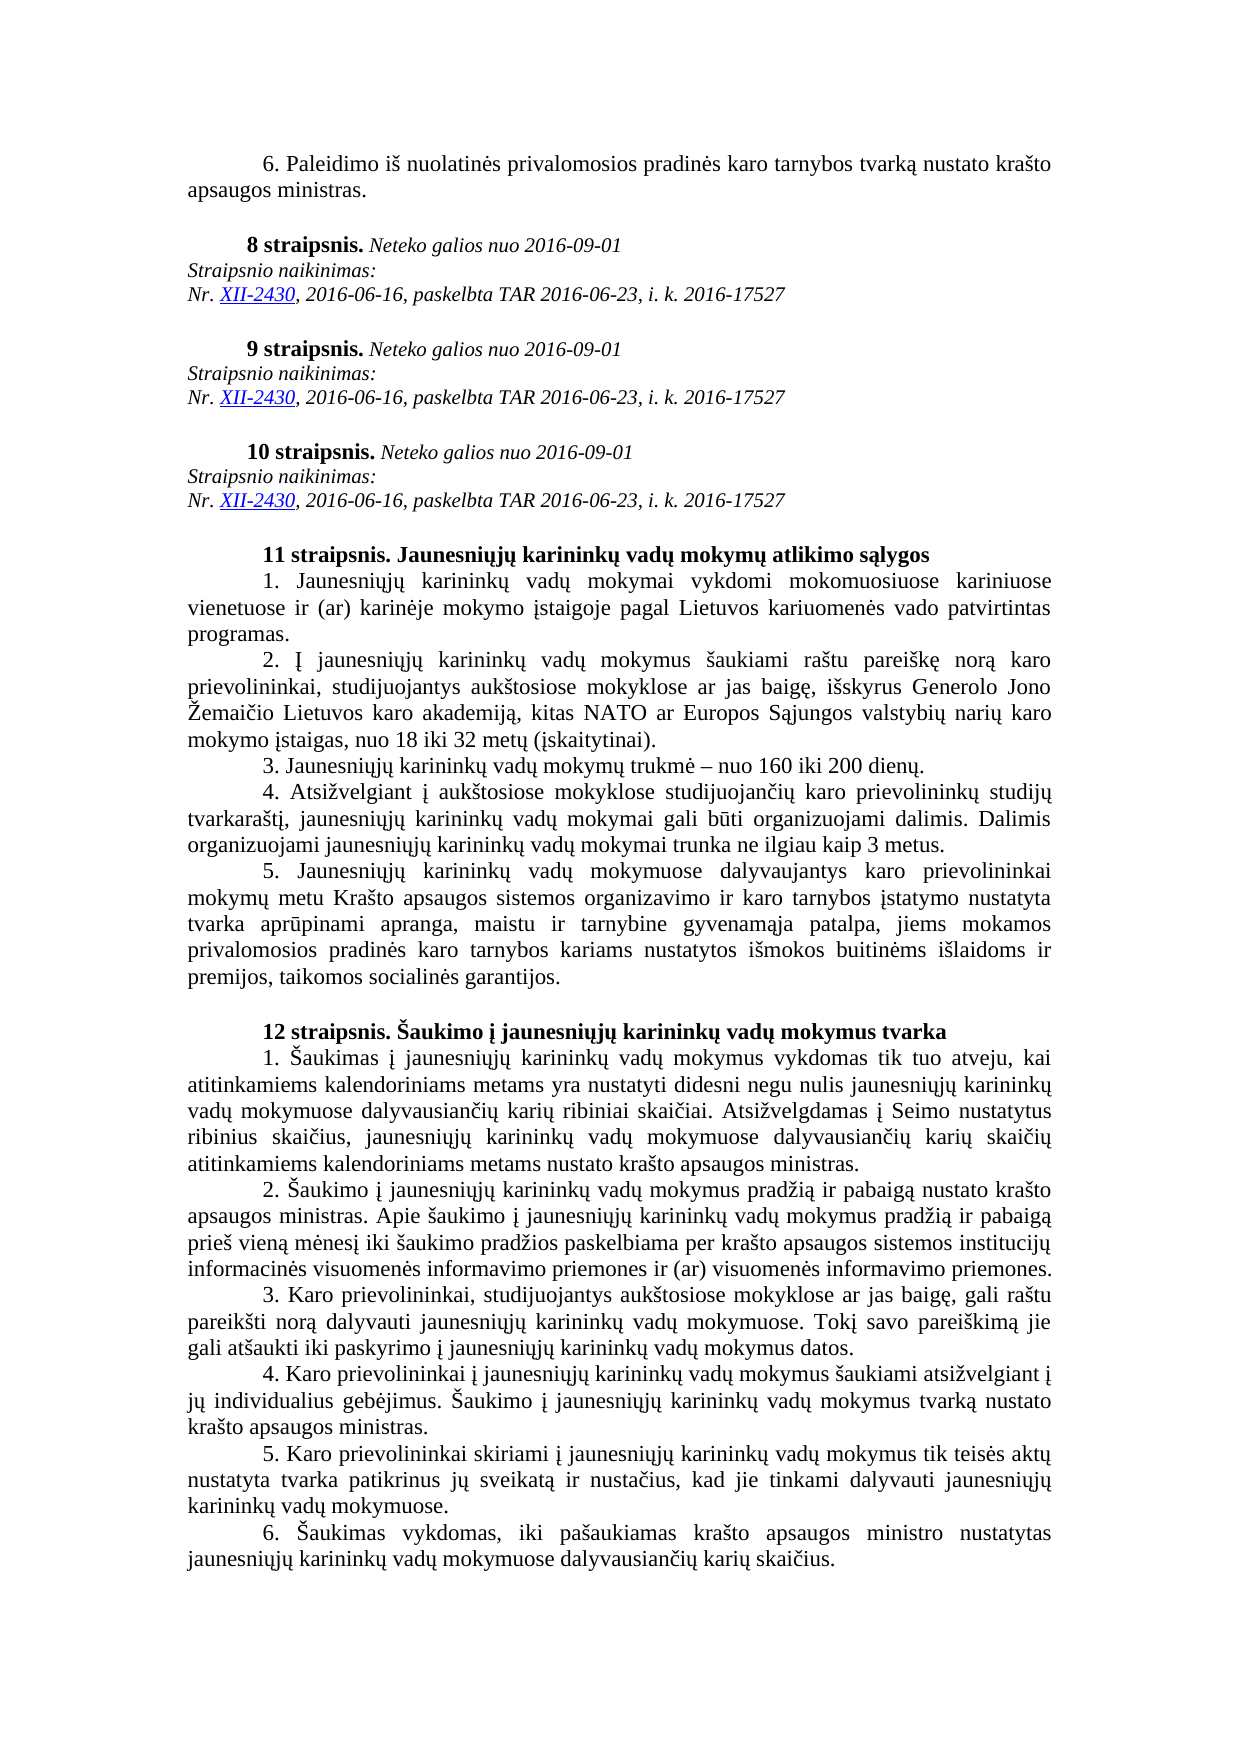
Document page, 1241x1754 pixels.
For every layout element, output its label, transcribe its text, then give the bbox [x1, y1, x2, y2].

text 2. Į jaunesniųjų karininkų vadų mokymus šaukiami raštu pareiškę norą karo prievolininkai, studijuojantys aukštosiose mokyklose ar jas baigę, išskyrus Generolo Jono Žemaičio Lietuvos karo akademiją, kitas NATO ar Europos Sąjungos valstybių narių karo mokymo įstaigas, nuo 18 iki 32 metų (įskaitytinai). [187, 647, 1053, 752]
text 6. Šaukimas vykdomas, iki pašaukiamas krašto apsaugos ministro nustatytas jaunesniųjų karininkų vadų mokymuose dalyvausiančių karių skaičius. [187, 1519, 1053, 1571]
text Nr. XII-2430, 2016-06-16, paskelbta TAR 2016-06-23, i. k. 2016-17527 [187, 488, 1053, 512]
text 4. Karo prievolininkai į jaunesniųjų karininkų vadų mokymus šaukiami atsižvelgiant į jų individualius gebėjimus. Šaukimo į jaunesniųjų karininkų vadų mokymus tvarką nustato krašto apsaugos ministras. [187, 1361, 1053, 1439]
text 1. Jaunesniųjų karininkų vadų mokymai vykdomi mokomuosiuose kariniuose vienetuose ir (ar) karinėje mokymo įstaigoje pagal Lietuvos kariuomenės vado patvirtintas programas. [187, 567, 1053, 647]
text 4. Atsižvelgiant į aukštosiose mokyklose studijuojančių karo prievolininkų studijų tvarkaraštį, jaunesniųjų karininkų vadų mokymai gali būti organizuojami dalimis. Dalimis organizuojami jaunesniųjų karininkų vadų mokymai trunka ne ilgiau kaip 3 metus. [187, 778, 1053, 857]
text Nr. XII-2430, 2016-06-16, paskelbta TAR 2016-06-23, i. k. 2016-17527 [187, 282, 1053, 306]
text 9 straipsnis. Neteko galios nuo 2016-09-01 [187, 335, 1053, 361]
text Straipsnio naikinimas: [187, 361, 1053, 385]
text 8 straipsnis. Neteko galios nuo 2016-09-01 [187, 231, 1053, 258]
text 3. Jaunesniųjų karininkų vadų mokymų trukmė – nuo 160 iki 200 dienų. [187, 752, 1053, 778]
text Straipsnio naikinimas: [187, 464, 1053, 488]
text 12 straipsnis. Šaukimo į jaunesniųjų karininkų vadų mokymus tvarka [187, 1018, 1053, 1044]
text 5. Karo prievolininkai skiriami į jaunesniųjų karininkų vadų mokymus tik teisės aktų nustatyta tvarka patikrinus jų sveikatą ir nustačius, kad jie tinkami dalyvauti jaunesniųjų karininkų vadų mokymuose. [187, 1439, 1053, 1519]
text 3. Karo prievolininkai, studijuojantys aukštosiose mokyklose ar jas baigę, gali raštu pareikšti norą dalyvauti jaunesniųjų karininkų vadų mokymuose. Tokį savo pareiškimą jie gali atšaukti iki paskyrimo į jaunesniųjų karininkų vadų mokymus datos. [187, 1281, 1053, 1361]
text 10 straipsnis. Neteko galios nuo 2016-09-01 [187, 438, 1053, 464]
text Straipsnio naikinimas: [187, 258, 1053, 282]
text 2. Šaukimo į jaunesniųjų karininkų vadų mokymus pradžią ir pabaigą nustato krašto apsaugos ministras. Apie šaukimo į jaunesniųjų karininkų vadų mokymus pradžią ir pabaigą prieš vieną mėnesį iki šaukimo pradžios paskelbiama per krašto apsaugos sistemos institucijų informacinės visuomenės informavimo priemones ir (ar) visuomenės informavimo priemones. [187, 1176, 1053, 1281]
text 6. Paleidimo iš nuolatinės privalomosios pradinės karo tarnybos tvarką nustato krašto apsaugos ministras. [187, 150, 1053, 203]
text 5. Jaunesniųjų karininkų vadų mokymuose dalyvaujantys karo prievolininkai mokymų metu Krašto apsaugos sistemos organizavimo ir karo tarnybos įstatymo nustatyta tvarka aprūpinami apranga, maistu ir tarnybine gyvenamąja patalpa, jiems mokamos privalomosios pradinės karo tarnybos kariams nustatytos išmokos buitinėms išlaidoms ir premijos, taikomos socialinės garantijos. [187, 857, 1053, 989]
text 1. Šaukimas į jaunesniųjų karininkų vadų mokymus vykdomas tik tuo atveju, kai atitinkamiems kalendoriniams metams yra nustatyti didesni negu nulis jaunesniųjų karininkų vadų mokymuose dalyvausiančių karių ribiniai skaičiai. Atsižvelgdamas į Seimo nustatytus ribinius skaičius, jaunesniųjų karininkų vadų mokymuose dalyvausiančių karių skaičių atitinkamiems kalendoriniams metams nustato krašto apsaugos ministras. [187, 1044, 1053, 1176]
text 11 straipsnis. Jaunesniųjų karininkų vadų mokymų atlikimo sąlygos [187, 541, 1053, 567]
text Nr. XII-2430, 2016-06-16, paskelbta TAR 2016-06-23, i. k. 2016-17527 [187, 385, 1053, 409]
